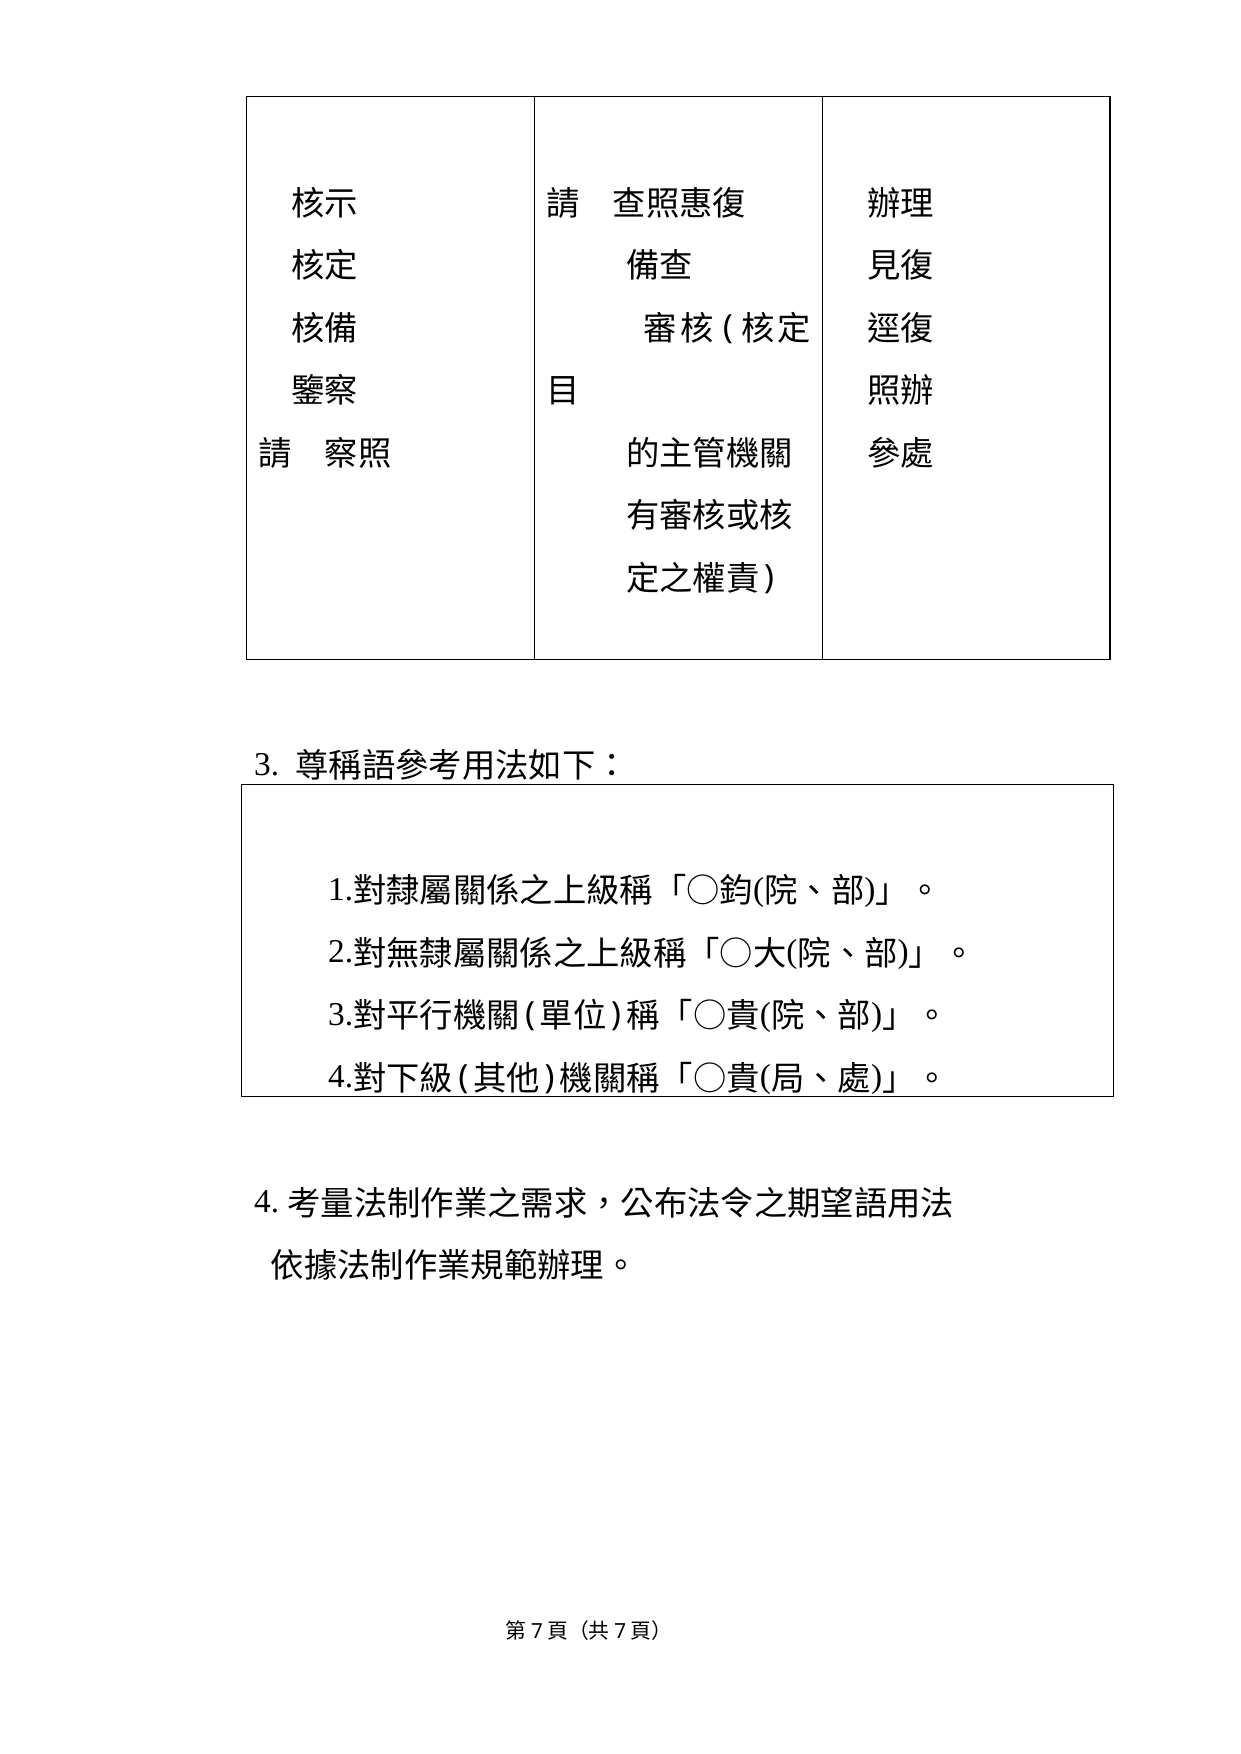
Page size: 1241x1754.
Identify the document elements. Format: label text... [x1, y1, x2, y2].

table_cell 請 查照惠復 備查 審核(核定目 的主管機關 有審核或核 定之權責) [535, 97, 822, 659]
list 尊稱語參考用法如下： [254, 721, 1053, 784]
text 依據法制作業規範辦理。 [254, 1221, 1053, 1284]
table_cell 辦理 見復 逕復 照辦 參處 [823, 97, 1109, 659]
text 4. 考量法制作業之需求，公布法令之期望語用法 [187, 1159, 1053, 1221]
table_cell 核示 核定 核備 鑒察 請 察照 [247, 97, 534, 659]
table_header 1.對隸屬關係之上級稱「○鈞(院、部)」。 2.對無隸屬關係之上級稱「○大(院、部)」。 3.對平行機關(單位)稱「○貴(院、部)」。 4.對下級(其他)機關稱「○貴(局、處)」。 [242, 785, 1113, 1096]
